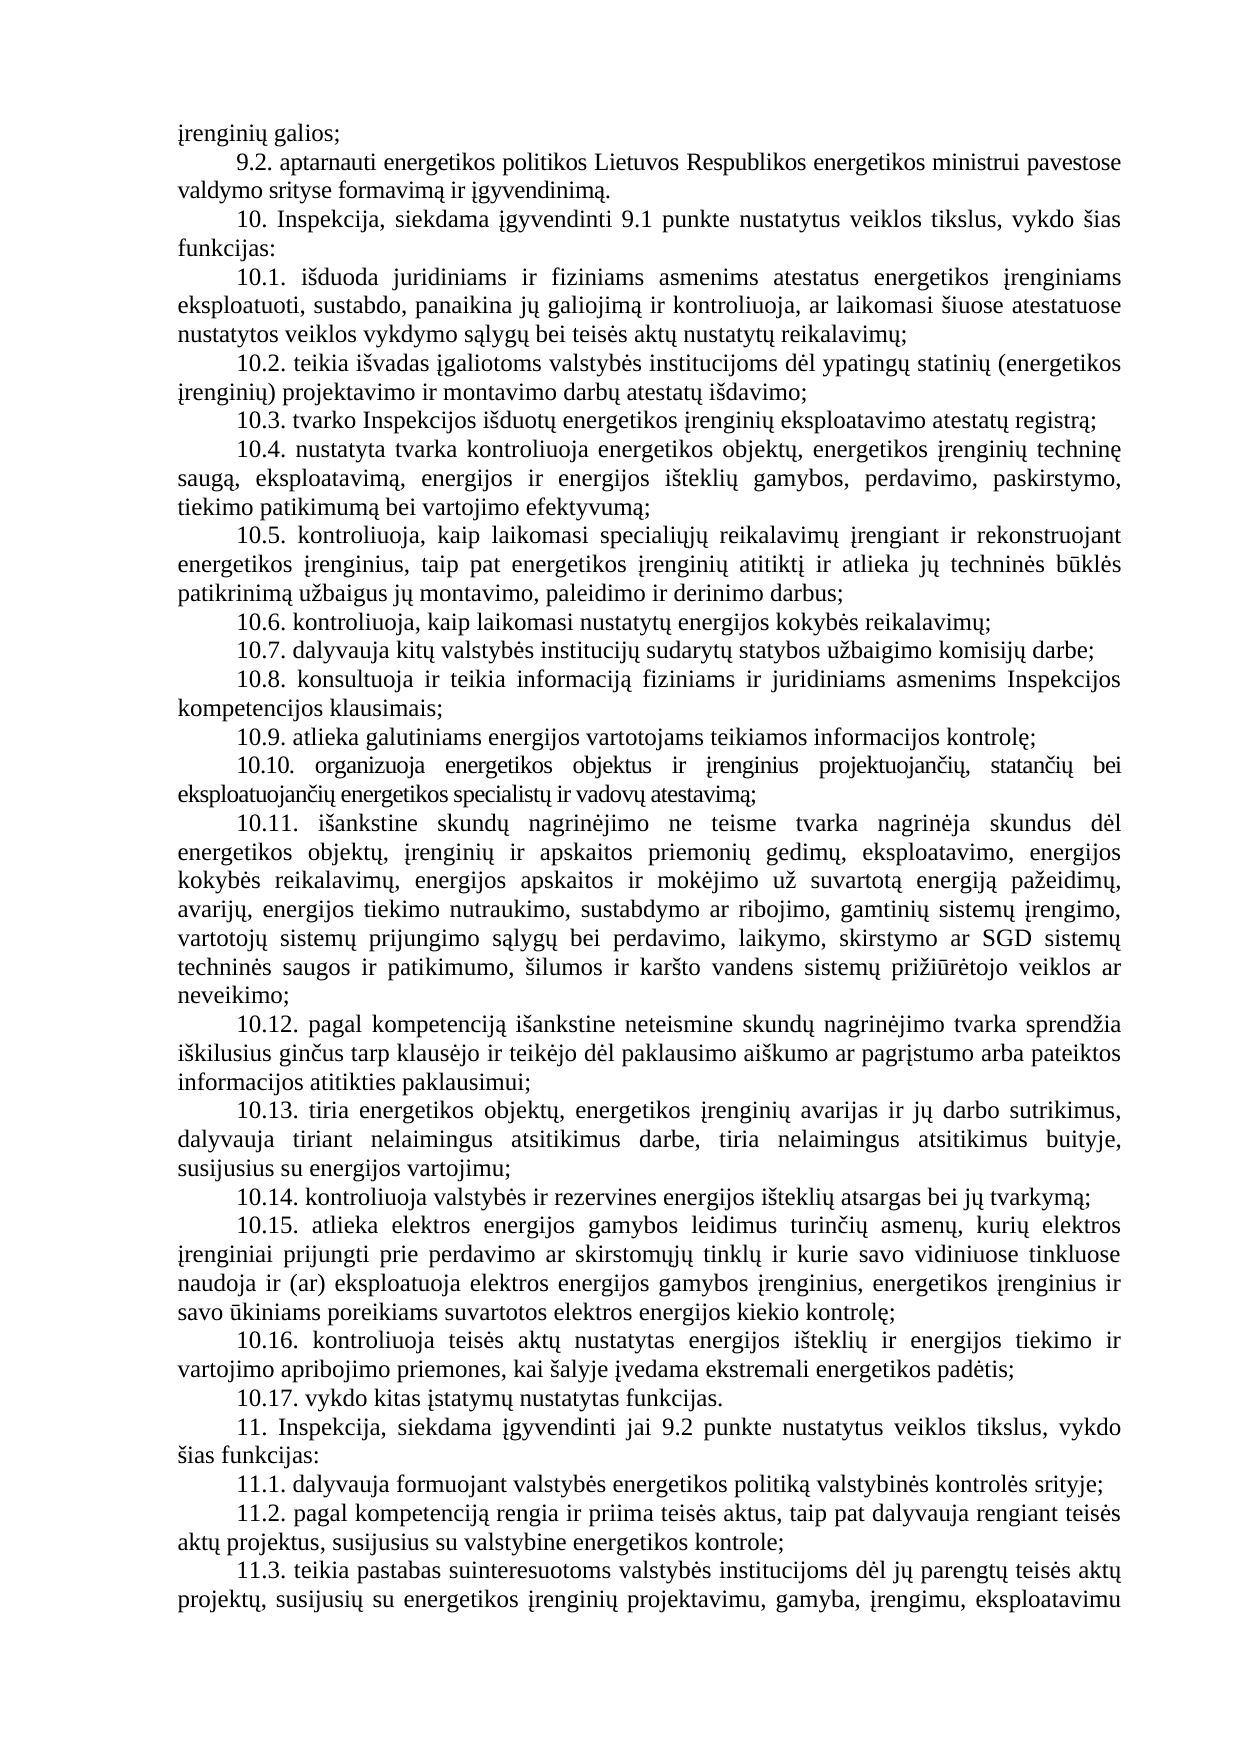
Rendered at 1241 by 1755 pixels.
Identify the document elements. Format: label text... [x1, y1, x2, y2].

text 9.2. aptarnauti energetikos politikos Lietuvos Respublikos energetikos ministrui pavestose valdymo srityse formavimą ir įgyvendinimą. [177, 147, 1122, 204]
text 11.1. dalyvauja formuojant valstybės energetikos politiką valstybinės kontrolės srityje; [177, 1469, 1122, 1498]
text 10.5. kontroliuoja, kaip laikomasi specialiųjų reikalavimų įrengiant ir rekonstruojant energetikos įrenginius, taip pat energetikos įrenginių atitiktį ir atlieka jų techninės būklės patikrinimą užbaigus jų montavimo, paleidimo ir derinimo darbus; [177, 521, 1122, 607]
text 10.7. dalyvauja kitų valstybės institucijų sudarytų statybos užbaigimo komisijų darbe; [177, 636, 1122, 664]
text 10.17. vykdo kitas įstatymų nustatytas funkcijas. [177, 1383, 1122, 1412]
text 11. Inspekcija, siekdama įgyvendinti jai 9.2 punkte nustatytus veiklos tikslus, vykdo šias funkcijas: [177, 1412, 1122, 1469]
text 10.11. išankstine skundų nagrinėjimo ne teisme tvarka nagrinėja skundus dėl energetikos objektų, įrenginių ir apskaitos priemonių gedimų, eksploatavimo, energijos kokybės reikalavimų, energijos apskaitos ir mokėjimo už suvartotą energiją pažeidimų, avarijų, energijos tiekimo nutraukimo, sustabdymo ar ribojimo, gamtinių sistemų įrengimo, vartotojų sistemų prijungimo sąlygų bei perdavimo, laikymo, skirstymo ar SGD sistemų techninės saugos ir patikimumo, šilumos ir karšto vandens sistemų prižiūrėtojo veiklos ar neveikimo; [177, 808, 1122, 1009]
text 10.8. konsultuoja ir teikia informaciją fiziniams ir juridiniams asmenims Inspekcijos kompetencijos klausimais; [177, 664, 1122, 722]
text 10.10. organizuoja energetikos objektus ir įrenginius projektuojančių, statančių bei eksploatuojančių energetikos specialistų ir vadovų atestavimą; [177, 751, 1122, 808]
text 10.15. atlieka elektros energijos gamybos leidimus turinčių asmenų, kurių elektros įrenginiai prijungti prie perdavimo ar skirstomųjų tinklų ir kurie savo vidiniuose tinkluose naudoja ir (ar) eksploatuoja elektros energijos gamybos įrenginius, energetikos įrenginius ir savo ūkiniams poreikiams suvartotos elektros energijos kiekio kontrolę; [177, 1211, 1122, 1326]
text 10. Inspekcija, siekdama įgyvendinti 9.1 punkte nustatytus veiklos tikslus, vykdo šias funkcijas: [177, 204, 1122, 262]
text įrenginių galios; [177, 118, 1122, 147]
text 10.2. teikia išvadas įgaliotoms valstybės institucijoms dėl ypatingų statinių (energetikos įrenginių) projektavimo ir montavimo darbų atestatų išdavimo; [177, 348, 1122, 406]
text 11.2. pagal kompetenciją rengia ir priima teisės aktus, taip pat dalyvauja rengiant teisės aktų projektus, susijusius su valstybine energetikos kontrole; [177, 1498, 1122, 1556]
text 10.12. pagal kompetenciją išankstine neteismine skundų nagrinėjimo tvarka sprendžia iškilusius ginčus tarp klausėjo ir teikėjo dėl paklausimo aiškumo ar pagrįstumo arba pateiktos informacijos atitikties paklausimui; [177, 1009, 1122, 1096]
text 11.3. teikia pastabas suinteresuotoms valstybės institucijoms dėl jų parengtų teisės aktų projektų, susijusių su energetikos įrenginių projektavimu, gamyba, įrengimu, eksploatavimu [177, 1556, 1122, 1613]
text 10.14. kontroliuoja valstybės ir rezervines energijos išteklių atsargas bei jų tvarkymą; [177, 1182, 1122, 1211]
text 10.13. tiria energetikos objektų, energetikos įrenginių avarijas ir jų darbo sutrikimus, dalyvauja tiriant nelaimingus atsitikimus darbe, tiria nelaimingus atsitikimus buityje, susijusius su energijos vartojimu; [177, 1096, 1122, 1182]
text 10.16. kontroliuoja teisės aktų nustatytas energijos išteklių ir energijos tiekimo ir vartojimo apribojimo priemones, kai šalyje įvedama ekstremali energetikos padėtis; [177, 1326, 1122, 1383]
text 10.4. nustatyta tvarka kontroliuoja energetikos objektų, energetikos įrenginių techninę saugą, eksploatavimą, energijos ir energijos išteklių gamybos, perdavimo, paskirstymo, tiekimo patikimumą bei vartojimo efektyvumą; [177, 434, 1122, 521]
text 10.6. kontroliuoja, kaip laikomasi nustatytų energijos kokybės reikalavimų; [177, 607, 1122, 636]
text 10.9. atlieka galutiniams energijos vartotojams teikiamos informacijos kontrolę; [177, 722, 1122, 751]
text 10.3. tvarko Inspekcijos išduotų energetikos įrenginių eksploatavimo atestatų registrą; [177, 406, 1122, 434]
text 10.1. išduoda juridiniams ir fiziniams asmenims atestatus energetikos įrenginiams eksploatuoti, sustabdo, panaikina jų galiojimą ir kontroliuoja, ar laikomasi šiuose atestatuose nustatytos veiklos vykdymo sąlygų bei teisės aktų nustatytų reikalavimų; [177, 262, 1122, 348]
